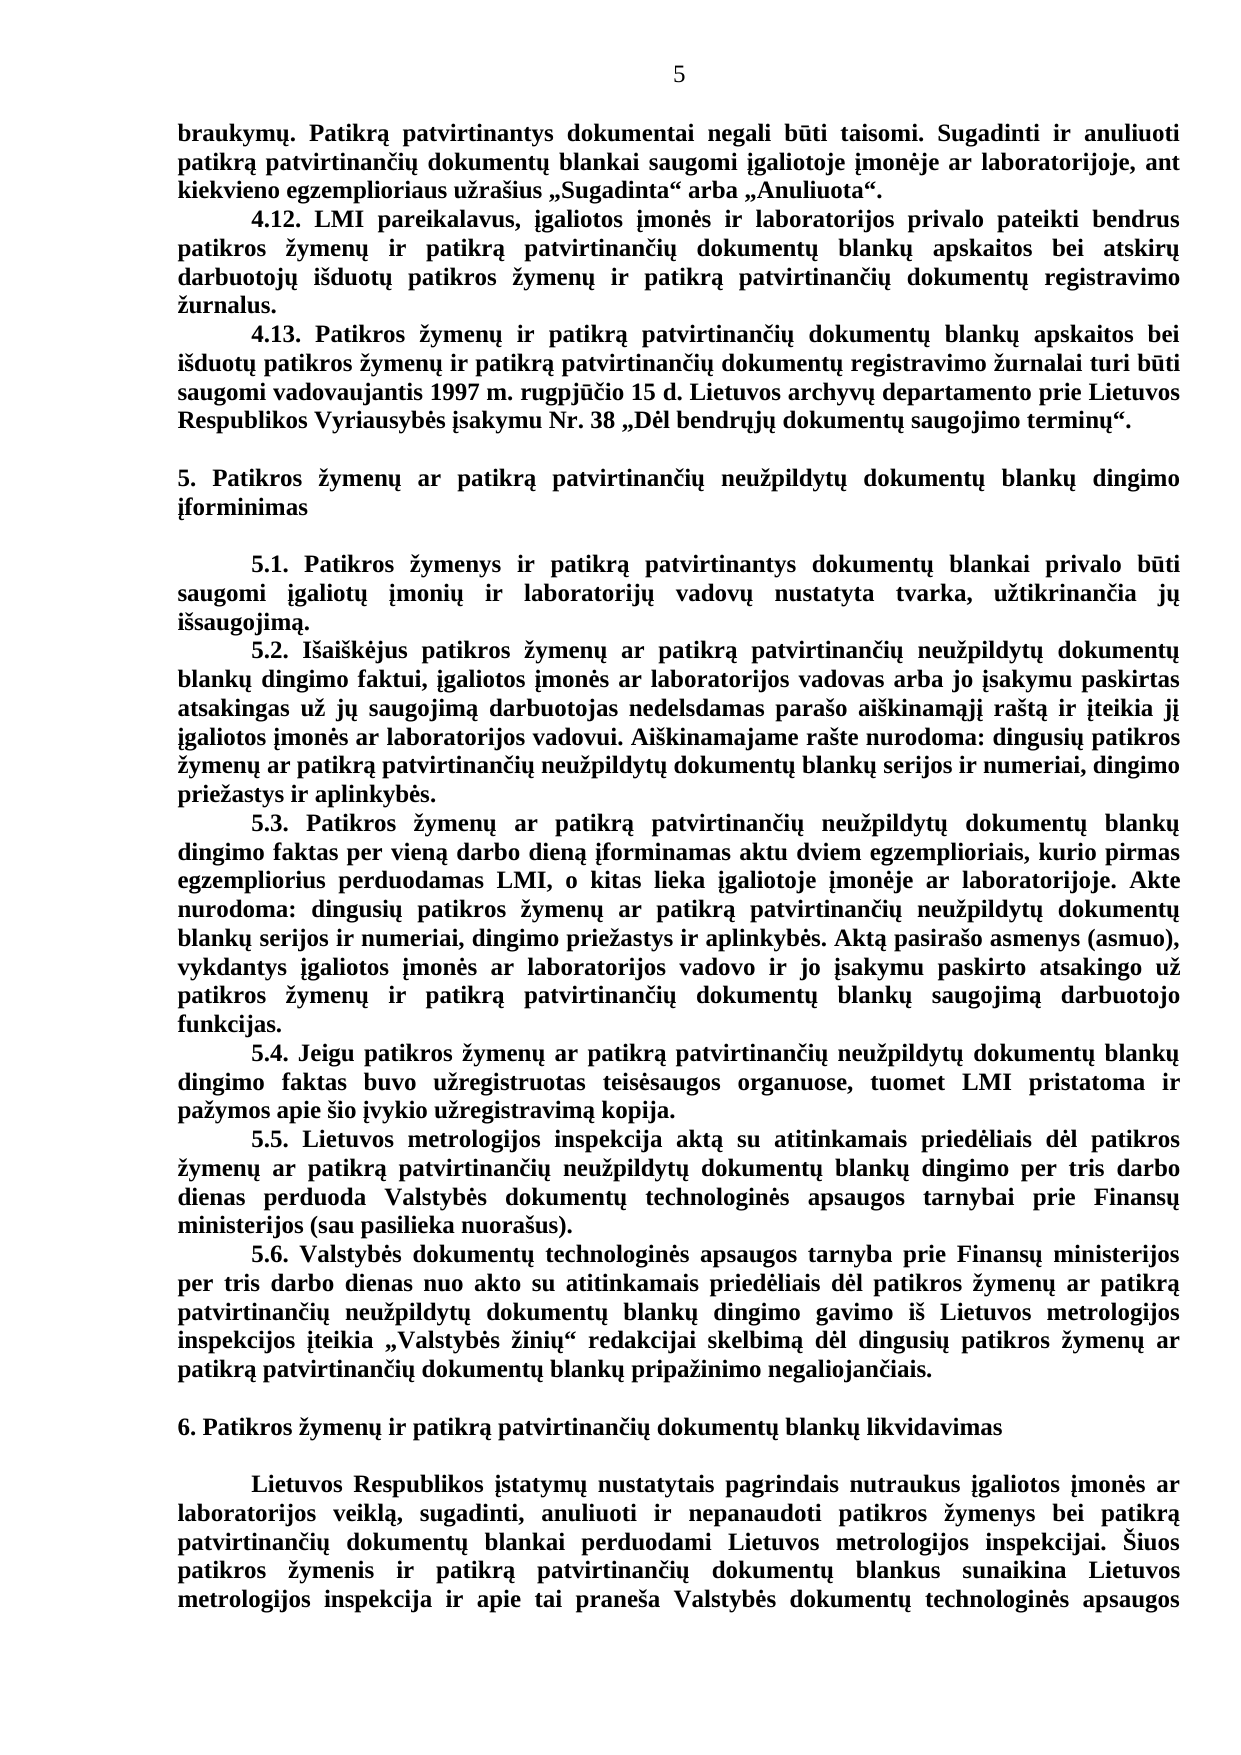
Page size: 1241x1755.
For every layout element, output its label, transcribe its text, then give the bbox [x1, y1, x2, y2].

text braukymų. Patikrą patvirtinantys dokumentai negali būti taisomi. Sugadinti ir anuliuoti patikrą patvirtinančių dokumentų blankai saugomi įgaliotoje įmonėje ar laboratorijoje, ant kiekvieno egzemplioriaus užrašius „Sugadinta“ arba „Anuliuota“. [177, 118, 1181, 204]
text 6. Patikros žymenų ir patikrą patvirtinančių dokumentų blankų likvidavimas [177, 1412, 1181, 1441]
text 5.6. Valstybės dokumentų technologinės apsaugos tarnyba prie Finansų ministerijos per tris darbo dienas nuo akto su atitinkamais priedėliais dėl patikros žymenų ar patikrą patvirtinančių neužpildytų dokumentų blankų dingimo gavimo iš Lietuvos metrologijos inspekcijos įteikia „Valstybės žinių“ redakcijai skelbimą dėl dingusių patikros žymenų ar patikrą patvirtinančių dokumentų blankų pripažinimo negaliojančiais. [177, 1239, 1181, 1383]
text 5.2. Išaiškėjus patikros žymenų ar patikrą patvirtinančių neužpildytų dokumentų blankų dingimo faktui, įgaliotos įmonės ar laboratorijos vadovas arba jo įsakymu paskirtas atsakingas už jų saugojimą darbuotojas nedelsdamas parašo aiškinamąjį raštą ir įteikia jį įgaliotos įmonės ar laboratorijos vadovui. Aiškinamajame rašte nurodoma: dingusių patikros žymenų ar patikrą patvirtinančių neužpildytų dokumentų blankų serijos ir numeriai, dingimo priežastys ir aplinkybės. [177, 636, 1181, 808]
text 4.13. Patikros žymenų ir patikrą patvirtinančių dokumentų blankų apskaitos bei išduotų patikros žymenų ir patikrą patvirtinančių dokumentų registravimo žurnalai turi būti saugomi vadovaujantis 1997 m. rugpjūčio 15 d. Lietuvos archyvų departamento prie Lietuvos Respublikos Vyriausybės įsakymu Nr. 38 „Dėl bendrųjų dokumentų saugojimo terminų“. [177, 319, 1181, 434]
text 5.5. Lietuvos metrologijos inspekcija aktą su atitinkamais priedėliais dėl patikros žymenų ar patikrą patvirtinančių neužpildytų dokumentų blankų dingimo per tris darbo dienas perduoda Valstybės dokumentų technologinės apsaugos tarnybai prie Finansų ministerijos (sau pasilieka nuorašus). [177, 1124, 1181, 1239]
text 4.12. LMI pareikalavus, įgaliotos įmonės ir laboratorijos privalo pateikti bendrus patikros žymenų ir patikrą patvirtinančių dokumentų blankų apskaitos bei atskirų darbuotojų išduotų patikros žymenų ir patikrą patvirtinančių dokumentų registravimo žurnalus. [177, 204, 1181, 319]
text 5. Patikros žymenų ar patikrą patvirtinančių neužpildytų dokumentų blankų dingimo įforminimas [177, 463, 1181, 521]
text 5.1. Patikros žymenys ir patikrą patvirtinantys dokumentų blankai privalo būti saugomi įgaliotų įmonių ir laboratorijų vadovų nustatyta tvarka, užtikrinančia jų išsaugojimą. [177, 549, 1181, 636]
text 5.3. Patikros žymenų ar patikrą patvirtinančių neužpildytų dokumentų blankų dingimo faktas per vieną darbo dieną įforminamas aktu dviem egzemplioriais, kurio pirmas egzempliorius perduodamas LMI, o kitas lieka įgaliotoje įmonėje ar laboratorijoje. Akte nurodoma: dingusių patikros žymenų ar patikrą patvirtinančių neužpildytų dokumentų blankų serijos ir numeriai, dingimo priežastys ir aplinkybės. Aktą pasirašo asmenys (asmuo), vykdantys įgaliotos įmonės ar laboratorijos vadovo ir jo įsakymu paskirto atsakingo už patikros žymenų ir patikrą patvirtinančių dokumentų blankų saugojimą darbuotojo funkcijas. [177, 808, 1181, 1038]
text Lietuvos Respublikos įstatymų nustatytais pagrindais nutraukus įgaliotos įmonės ar laboratorijos veiklą, sugadinti, anuliuoti ir nepanaudoti patikros žymenys bei patikrą patvirtinančių dokumentų blankai perduodami Lietuvos metrologijos inspekcijai. Šiuos patikros žymenis ir patikrą patvirtinančių dokumentų blankus sunaikina Lietuvos metrologijos inspekcija ir apie tai praneša Valstybės dokumentų technologinės apsaugos [177, 1469, 1181, 1613]
text 5.4. Jeigu patikros žymenų ar patikrą patvirtinančių neužpildytų dokumentų blankų dingimo faktas buvo užregistruotas teisėsaugos organuose, tuomet LMI pristatoma ir pažymos apie šio įvykio užregistravimą kopija. [177, 1038, 1181, 1124]
